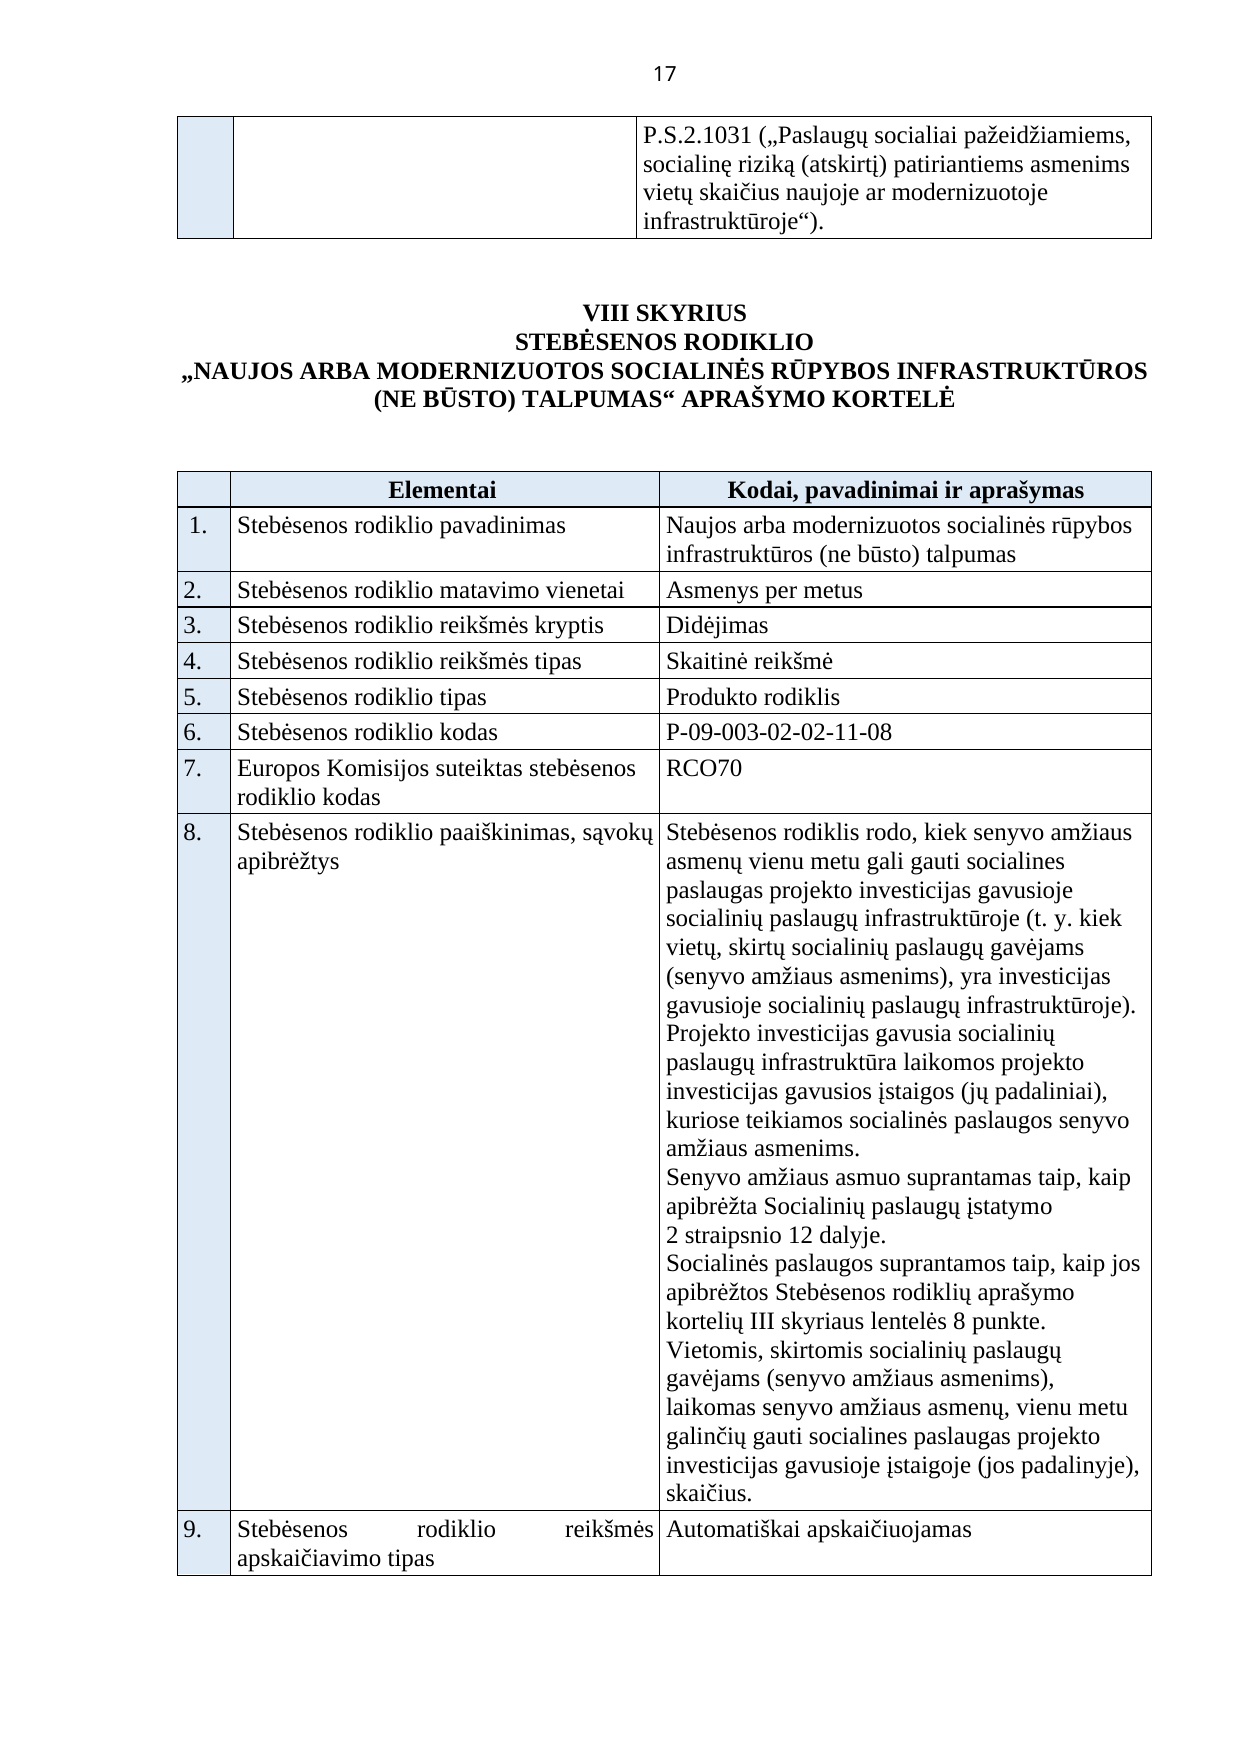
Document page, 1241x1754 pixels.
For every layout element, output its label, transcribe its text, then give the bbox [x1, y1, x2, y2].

table_cell Stebėsenos rodiklio kodas [231, 714, 659, 749]
table_cell Produkto rodiklis [660, 679, 1151, 713]
table_cell 3. [178, 608, 230, 642]
text STEBĖSENOS rodiklio [177, 327, 1152, 356]
table_cell 4. [178, 643, 230, 678]
table_cell 9. [178, 1511, 230, 1574]
table_cell 2. [178, 572, 230, 606]
table_cell Asmenys per metus [660, 572, 1151, 606]
table_cell [178, 117, 233, 238]
table_cell Stebėsenos rodiklio reikšmės apskaičiavimo tipas [231, 1511, 659, 1574]
table_cell Stebėsenos rodiklio paaiškinimas, sąvokų apibrėžtys [231, 814, 659, 1510]
table_cell Didėjimas [660, 608, 1151, 642]
text „NAUJOS ARBA MODERNIZUOTOS SOCIALINĖS RŪPYBOS INFRASTRUKTŪROS (NE BŪSTO) TALPUMAS“ aprašymo kortelė [177, 356, 1152, 413]
table_cell [234, 117, 636, 238]
table_cell Stebėsenos rodiklio tipas [231, 679, 659, 713]
table_cell Automatiškai apskaičiuojamas [660, 1511, 1151, 1574]
table_cell Stebėsenos rodiklio matavimo vienetai [231, 572, 659, 606]
table_header Kodai, pavadinimai ir aprašymas [660, 472, 1151, 506]
table_cell P-09-003-02-02-11-08 [660, 714, 1151, 749]
table_cell 8. [178, 814, 230, 1510]
table_cell RCO70 [660, 750, 1151, 813]
table_header Elementai [231, 472, 659, 506]
table_cell 7. [178, 750, 230, 813]
table_cell 6. [178, 714, 230, 749]
table_cell Stebėsenos rodiklis rodo, kiek senyvo amžiaus asmenų vienu metu gali gauti socialines paslaugas projekto investicijas gavusioje socialinių paslaugų infrastruktūroje (t. y. kiek vietų, skirtų socialinių paslaugų gavėjams (senyvo amžiaus asmenims), yra investicijas gavusioje socialinių paslaugų infrastruktūroje). Projekto investicijas gavusia socialinių paslaugų infrastruktūra laikomos projekto investicijas gavusios įstaigos (jų padaliniai), kuriose teikiamos socialinės paslaugos senyvo amžiaus asmenims. Senyvo amžiaus asmuo suprantamas taip, kaip apibrėžta Socialinių paslaugų įstatymo 2 straipsnio 12 dalyje. Socialinės paslaugos suprantamos taip, kaip jos apibrėžtos Stebėsenos rodiklių aprašymo kortelių III skyriaus lentelės 8 punkte. Vietomis, skirtomis socialinių paslaugų gavėjams (senyvo amžiaus asmenims), laikomas senyvo amžiaus asmenų, vienu metu galinčių gauti socialines paslaugas projekto investicijas gavusioje įstaigoje (jos padalinyje), skaičius. [660, 814, 1151, 1510]
table_cell Europos Komisijos suteiktas stebėsenos rodiklio kodas [231, 750, 659, 813]
table_cell 1. [178, 508, 230, 571]
table_header [178, 472, 230, 506]
table_cell Naujos arba modernizuotos socialinės rūpybos infrastruktūros (ne būsto) talpumas [660, 508, 1151, 571]
table_cell P.S.2.1031 („Paslaugų socialiai pažeidžiamiems, socialinę riziką (atskirtį) patiriantiems asmenims vietų skaičius naujoje ar modernizuotoje infrastruktūroje“). [637, 117, 1151, 238]
table_cell Stebėsenos rodiklio reikšmės kryptis [231, 608, 659, 642]
table_cell Stebėsenos rodiklio pavadinimas [231, 508, 659, 571]
table_cell Skaitinė reikšmė [660, 643, 1151, 678]
text VIII SKYRIUS [177, 298, 1152, 327]
table_cell 5. [178, 679, 230, 713]
table_cell Stebėsenos rodiklio reikšmės tipas [231, 643, 659, 678]
